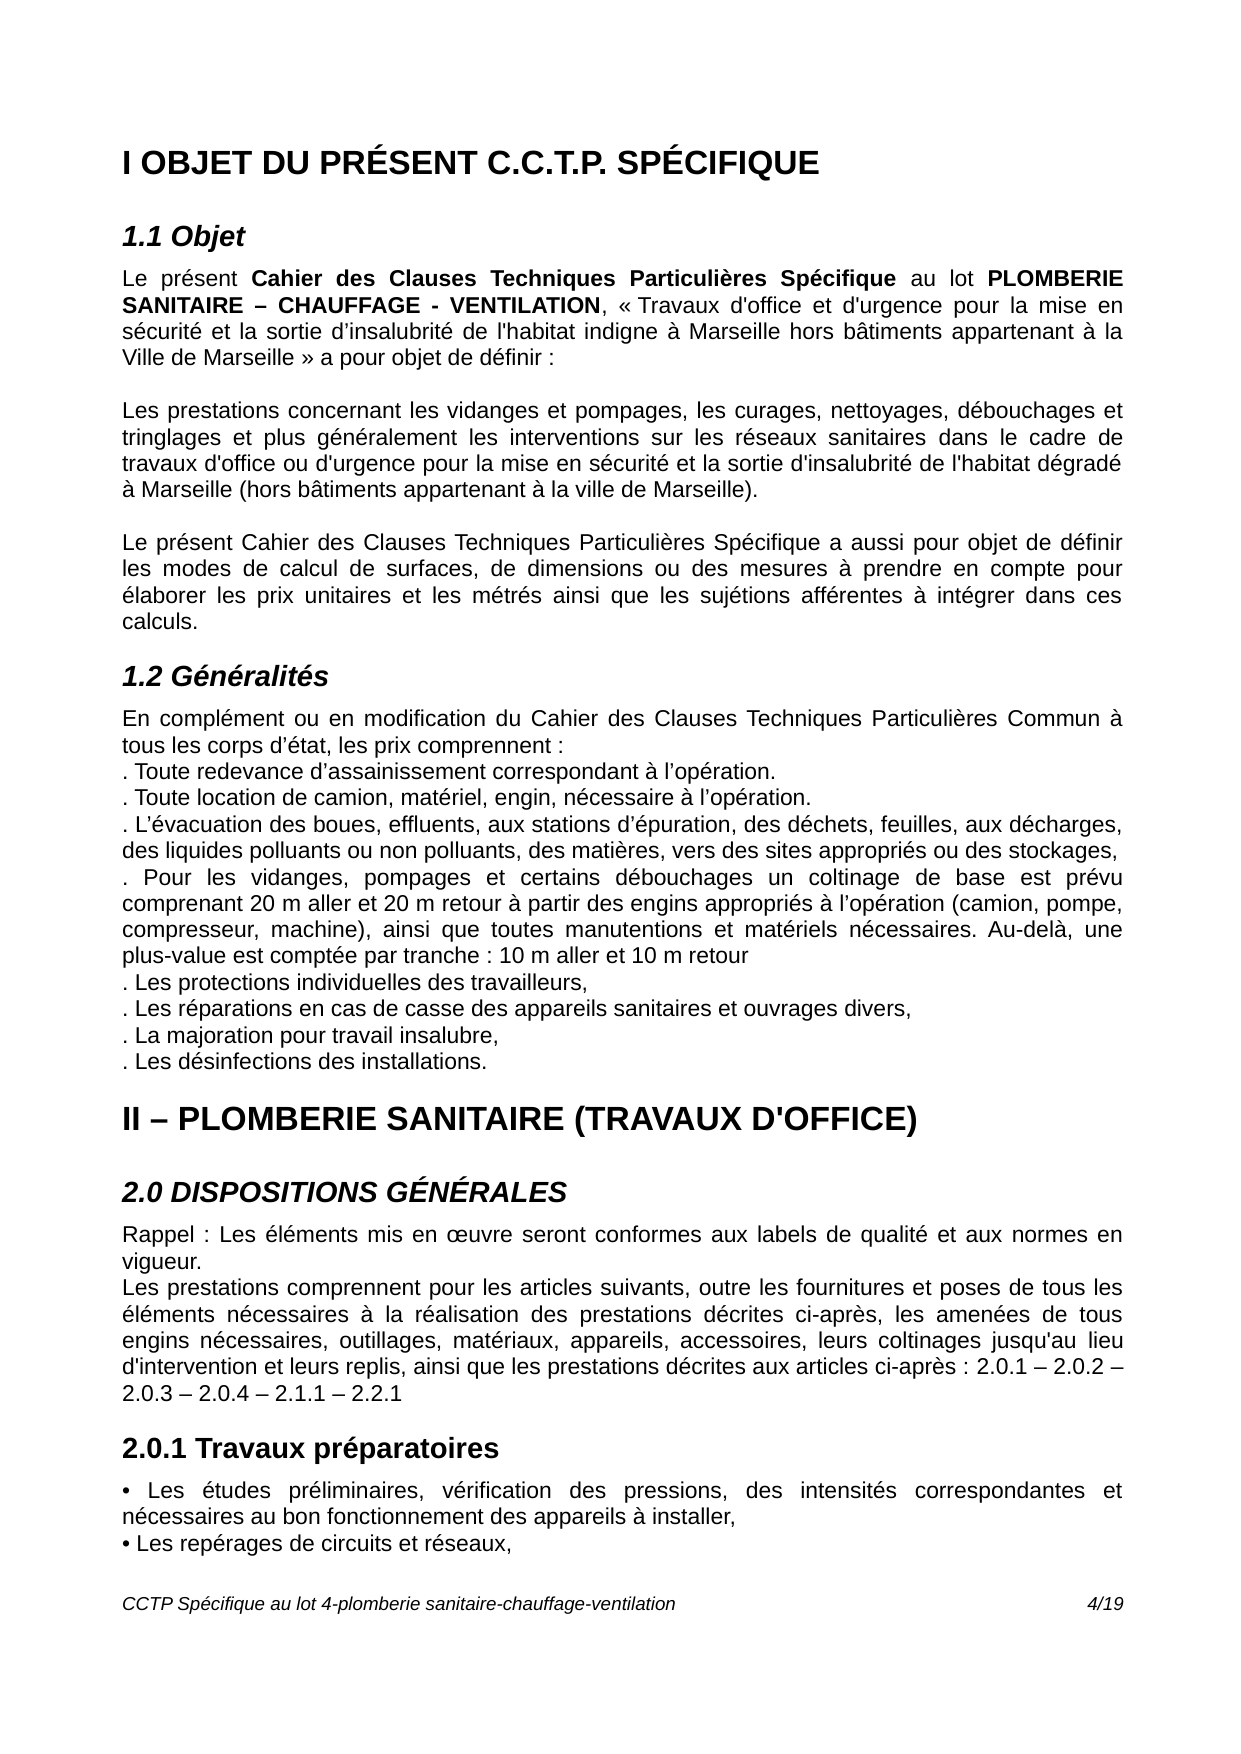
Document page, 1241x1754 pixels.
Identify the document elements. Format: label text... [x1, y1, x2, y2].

subtitle 2.0 DISPOSITIONS GÉNÉRALES [122, 1175, 1123, 1209]
text . Les réparations en cas de casse des appareils sanitaires et ouvrages divers, [122, 995, 1123, 1022]
text Le présent Cahier des Clauses Techniques Particulières Spécifique au lot PLOMBERIE SANITAIRE – CHAUFFAGE - VENTILATION, « Travaux d'office et d'urgence pour la mise en sécurité et la sortie d’insalubrité de l'habitat indigne à Marseille hors bâtiments appartenant à la Ville de Marseille » a pour objet de définir : [122, 265, 1123, 371]
text Le présent Cahier des Clauses Techniques Particulières Spécifique a aussi pour objet de définir les modes de calcul de surfaces, de dimensions ou des mesures à prendre en compte pour élaborer les prix unitaires et les métrés ainsi que les sujétions afférentes à intégrer dans ces calculs. [122, 529, 1123, 634]
subtitle I OBJET DU PRÉSENT C.C.T.P. SPÉCIFIQUE [122, 143, 1123, 182]
text • Les études préliminaires, vérification des pressions, des intensités correspondantes et nécessaires au bon fonctionnement des appareils à installer, [122, 1477, 1123, 1530]
subtitle 1.1 Objet [122, 219, 1123, 253]
text . La majoration pour travail insalubre, [122, 1022, 1123, 1048]
text Les prestations concernant les vidanges et pompages, les curages, nettoyages, débouchages et tringlages et plus généralement les interventions sur les réseaux sanitaires dans le cadre de travaux d'office ou d'urgence pour la mise en sécurité et la sortie d'insalubrité de l'habitat dégradé à Marseille (hors bâtiments appartenant à la ville de Marseille). [122, 397, 1123, 502]
text . L’évacuation des boues, effluents, aux stations d’épuration, des déchets, feuilles, aux décharges, des liquides polluants ou non polluants, des matières, vers des sites appropriés ou des stockages, [122, 811, 1123, 863]
text Rappel : Les éléments mis en œuvre seront conformes aux labels de qualité et aux normes en vigueur. [122, 1221, 1123, 1274]
text . Les désinfections des installations. [122, 1048, 1123, 1074]
text . Toute location de camion, matériel, engin, nécessaire à l’opération. [122, 784, 1123, 811]
subtitle 1.2 Généralités [122, 659, 1123, 693]
subtitle 2.0.1 Travaux préparatoires [122, 1431, 1123, 1464]
text . Toute redevance d’assainissement correspondant à l’opération. [122, 758, 1123, 784]
subtitle II – PLOMBERIE SANITAIRE (TRAVAUX D'OFFICE) [122, 1099, 1123, 1138]
text . Les protections individuelles des travailleurs, [122, 969, 1123, 995]
text En complément ou en modification du Cahier des Clauses Techniques Particulières Commun à tous les corps d’état, les prix comprennent : [122, 705, 1123, 758]
text • Les repérages de circuits et réseaux, [122, 1530, 1123, 1556]
text . Pour les vidanges, pompages et certains débouchages un coltinage de base est prévu comprenant 20 m aller et 20 m retour à partir des engins appropriés à l’opération (camion, pompe, compresseur, machine), ainsi que toutes manutentions et matériels nécessaires. Au-delà, une plus-value est comptée par tranche : 10 m aller et 10 m retour [122, 863, 1123, 969]
text Les prestations comprennent pour les articles suivants, outre les fournitures et poses de tous les éléments nécessaires à la réalisation des prestations décrites ci-après, les amenées de tous engins nécessaires, outillages, matériaux, appareils, accessoires, leurs coltinages jusqu'au lieu d'intervention et leurs replis, ainsi que les prestations décrites aux articles ci-après : 2.0.1 – 2.0.2 – 2.0.3 – 2.0.4 – 2.1.1 – 2.2.1 [122, 1274, 1123, 1406]
